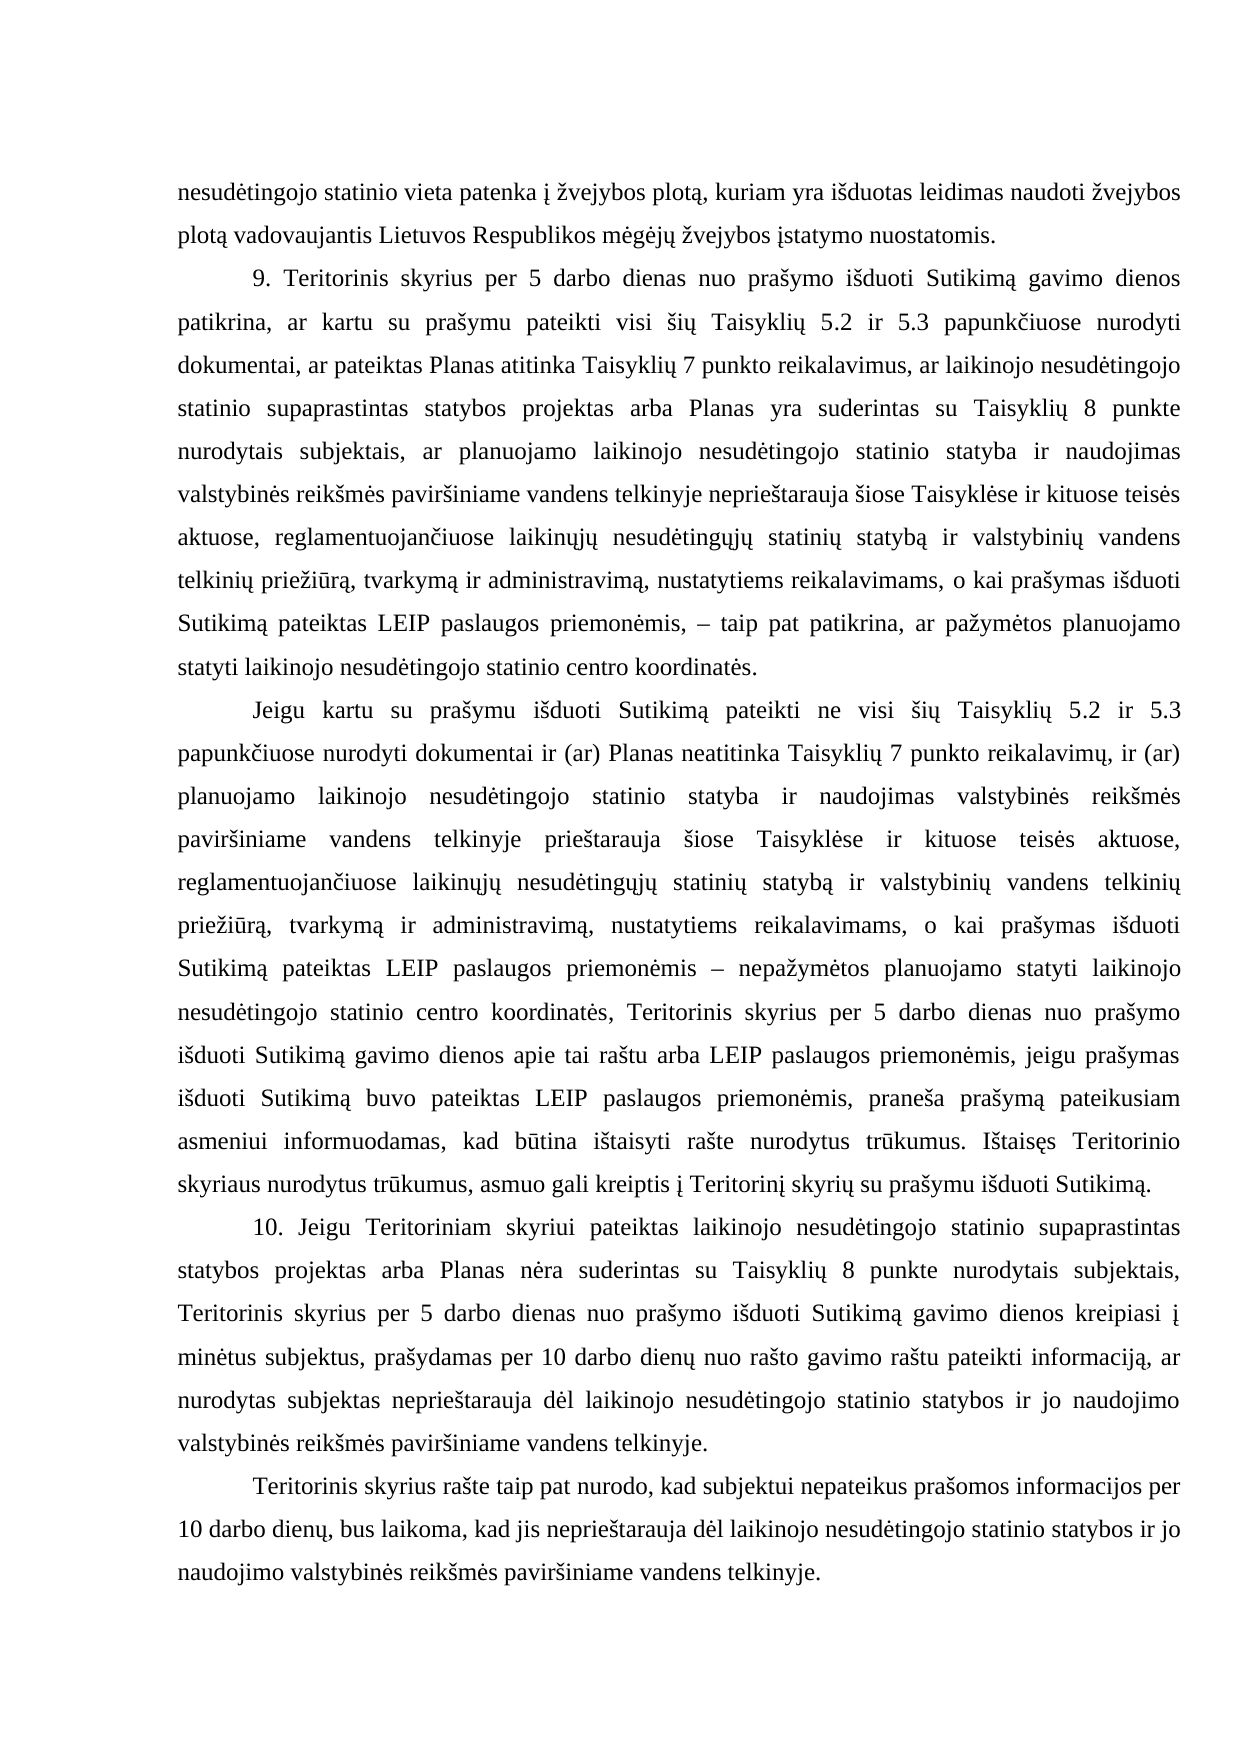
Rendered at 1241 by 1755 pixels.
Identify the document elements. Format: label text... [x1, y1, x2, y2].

text 9. Teritorinis skyrius per 5 darbo dienas nuo prašymo išduoti Sutikimą gavimo dienos patikrina, ar kartu su prašymu pateikti visi šių Taisyklių 5.2 ir 5.3 papunkčiuose nurodyti dokumentai, ar pateiktas Planas atitinka Taisyklių 7 punkto reikalavimus, ar laikinojo nesudėtingojo statinio supaprastintas statybos projektas arba Planas yra suderintas su Taisyklių 8 punkte nurodytais subjektais, ar planuojamo laikinojo nesudėtingojo statinio statyba ir naudojimas valstybinės reikšmės paviršiniame vandens telkinyje neprieštarauja šiose Taisyklėse ir kituose teisės aktuose, reglamentuojančiuose laikinųjų nesudėtingųjų statinių statybą ir valstybinių vandens telkinių priežiūrą, tvarkymą ir administravimą, nustatytiems reikalavimams, o kai prašymas išduoti Sutikimą pateiktas LEIP paslaugos priemonėmis, – taip pat patikrina, ar pažymėtos planuojamo statyti laikinojo nesudėtingojo statinio centro koordinatės. [177, 263, 1181, 680]
text nesudėtingojo statinio vieta patenka į žvejybos plotą, kuriam yra išduotas leidimas naudoti žvejybos plotą vadovaujantis Lietuvos Respublikos mėgėjų žvejybos įstatymo nuostatomis. [177, 177, 1181, 249]
text 10. Jeigu Teritoriniam skyriui pateiktas laikinojo nesudėtingojo statinio supaprastintas statybos projektas arba Planas nėra suderintas su Taisyklių 8 punkte nurodytais subjektais, Teritorinis skyrius per 5 darbo dienas nuo prašymo išduoti Sutikimą gavimo dienos kreipiasi į minėtus subjektus, prašydamas per 10 darbo dienų nuo rašto gavimo raštu pateikti informaciją, ar nurodytas subjektas neprieštarauja dėl laikinojo nesudėtingojo statinio statybos ir jo naudojimo valstybinės reikšmės paviršiniame vandens telkinyje. [177, 1212, 1181, 1457]
text Jeigu kartu su prašymu išduoti Sutikimą pateikti ne visi šių Taisyklių 5.2 ir 5.3 papunkčiuose nurodyti dokumentai ir (ar) Planas neatitinka Taisyklių 7 punkto reikalavimų, ir (ar) planuojamo laikinojo nesudėtingojo statinio statyba ir naudojimas valstybinės reikšmės paviršiniame vandens telkinyje prieštarauja šiose Taisyklėse ir kituose teisės aktuose, reglamentuojančiuose laikinųjų nesudėtingųjų statinių statybą ir valstybinių vandens telkinių priežiūrą, tvarkymą ir administravimą, nustatytiems reikalavimams, o kai prašymas išduoti Sutikimą pateiktas LEIP paslaugos priemonėmis – nepažymėtos planuojamo statyti laikinojo nesudėtingojo statinio centro koordinatės, Teritorinis skyrius per 5 darbo dienas nuo prašymo išduoti Sutikimą gavimo dienos apie tai raštu arba LEIP paslaugos priemonėmis, jeigu prašymas išduoti Sutikimą buvo pateiktas LEIP paslaugos priemonėmis, praneša prašymą pateikusiam asmeniui informuodamas, kad būtina ištaisyti rašte nurodytus trūkumus. Ištaisęs Teritorinio skyriaus nurodytus trūkumus, asmuo gali kreiptis į Teritorinį skyrių su prašymu išduoti Sutikimą. [177, 695, 1181, 1198]
text Teritorinis skyrius rašte taip pat nurodo, kad subjektui nepateikus prašomos informacijos per 10 darbo dienų, bus laikoma, kad jis neprieštarauja dėl laikinojo nesudėtingojo statinio statybos ir jo naudojimo valstybinės reikšmės paviršiniame vandens telkinyje. [177, 1471, 1181, 1586]
